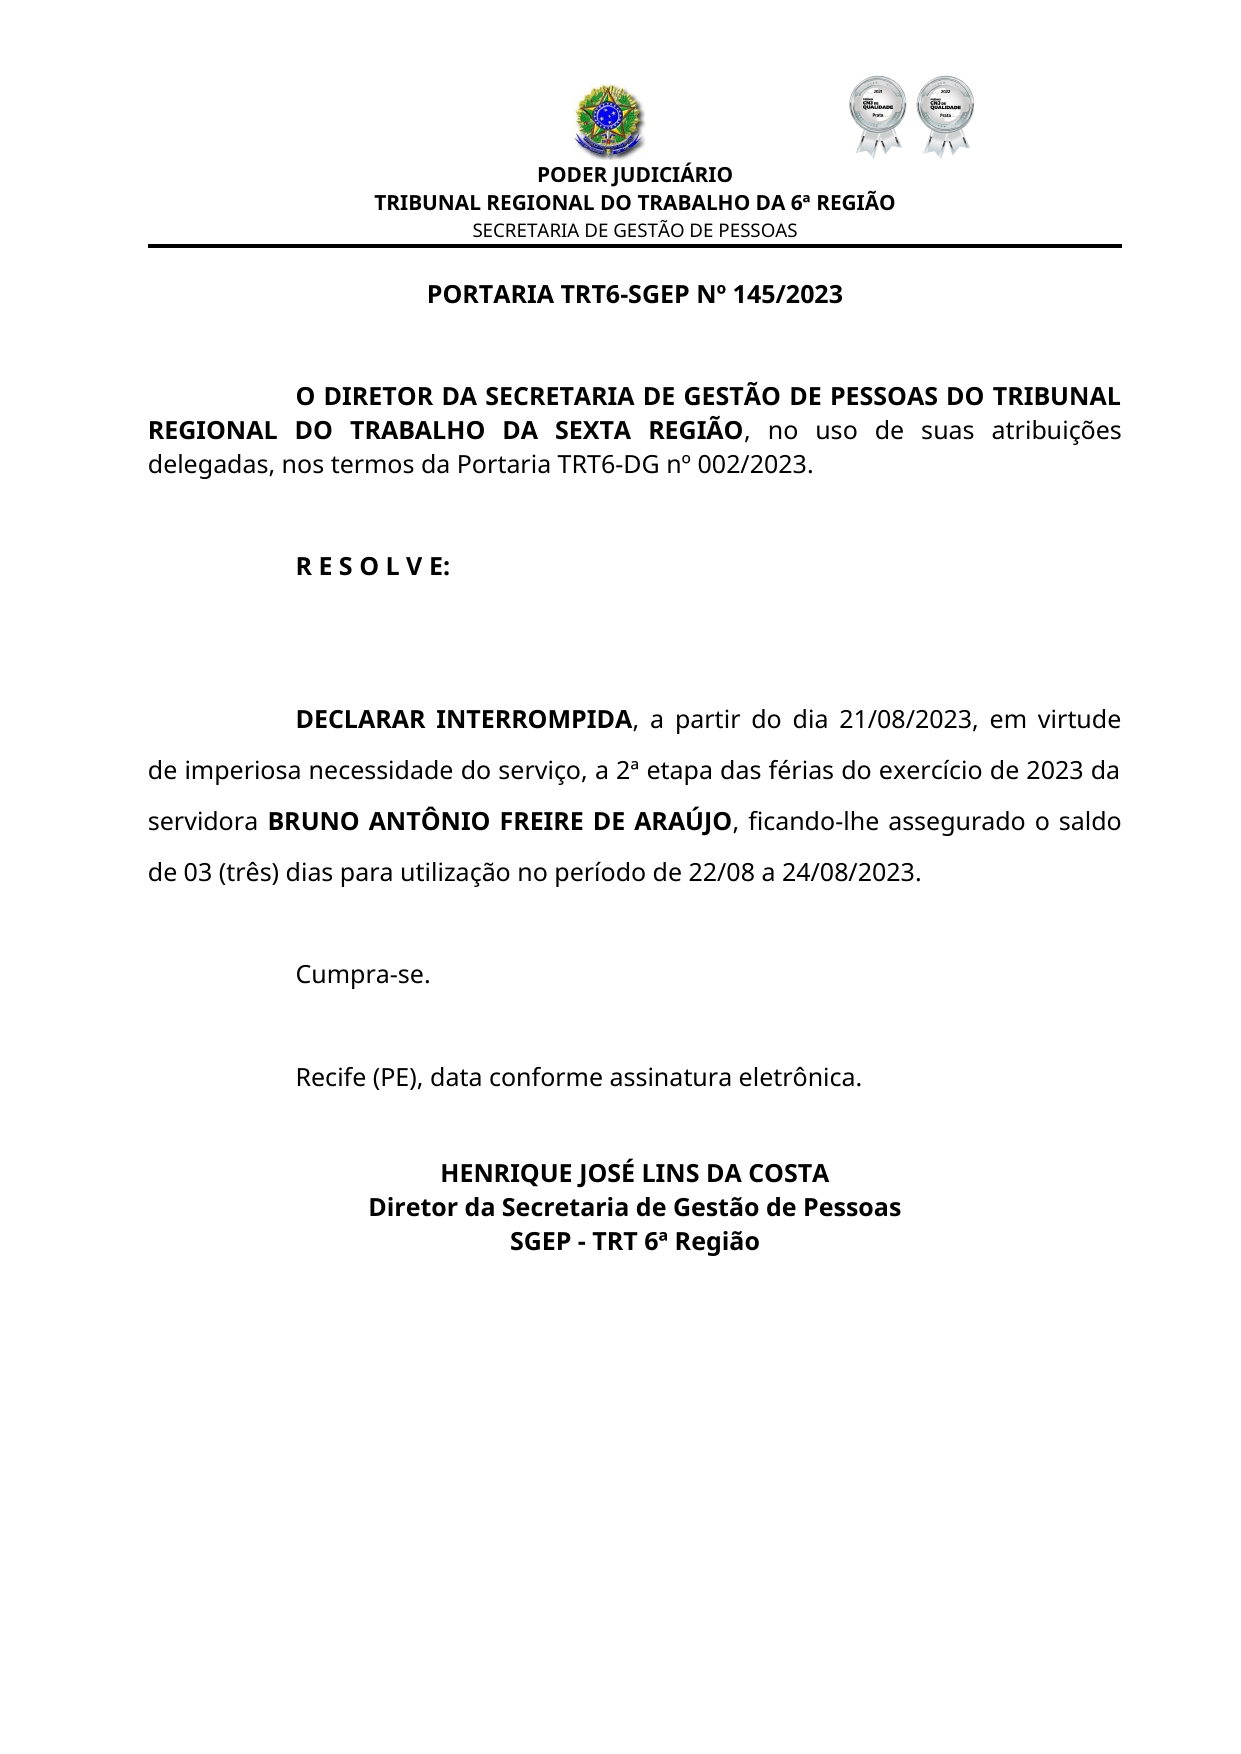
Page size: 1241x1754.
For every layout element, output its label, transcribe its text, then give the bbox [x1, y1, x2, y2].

text HENRIQUE JOSÉ LINS DA COSTA [148, 1156, 1122, 1190]
picture [836, 75, 975, 160]
text SGEP - TRT 6ª Região [148, 1224, 1122, 1258]
text DECLARAR INTERROMPIDA, a partir do dia 21/08/2023, em virtude de imperiosa necessidade do serviço, a 2ª etapa das férias do exercício de 2023 da servidora BRUNO ANTÔNIO FREIRE DE ARAÚJO, ficando-lhe assegurado o saldo de 03 (três) dias para utilização no período de 22/08 a 24/08/2023. [148, 702, 1122, 889]
text R E S O L V E: [148, 549, 1122, 583]
text Recife (PE), data conforme assinatura eletrônica. [148, 1059, 1122, 1093]
text Diretor da Secretaria de Gestão de Pessoas [148, 1190, 1122, 1224]
text Cumpra-se. [148, 957, 1122, 991]
text O DIRETOR DA SECRETARIA DE GESTÃO DE PESSOAS DO TRIBUNAL REGIONAL DO TRABALHO DA SEXTA REGIÃO, no uso de suas atribuições delegadas, nos termos da Portaria TRT6-DG nº 002/2023. [148, 378, 1122, 481]
text PORTARIA TRT6-SGEP Nº 145/2023 [148, 276, 1122, 310]
picture [571, 83, 647, 160]
